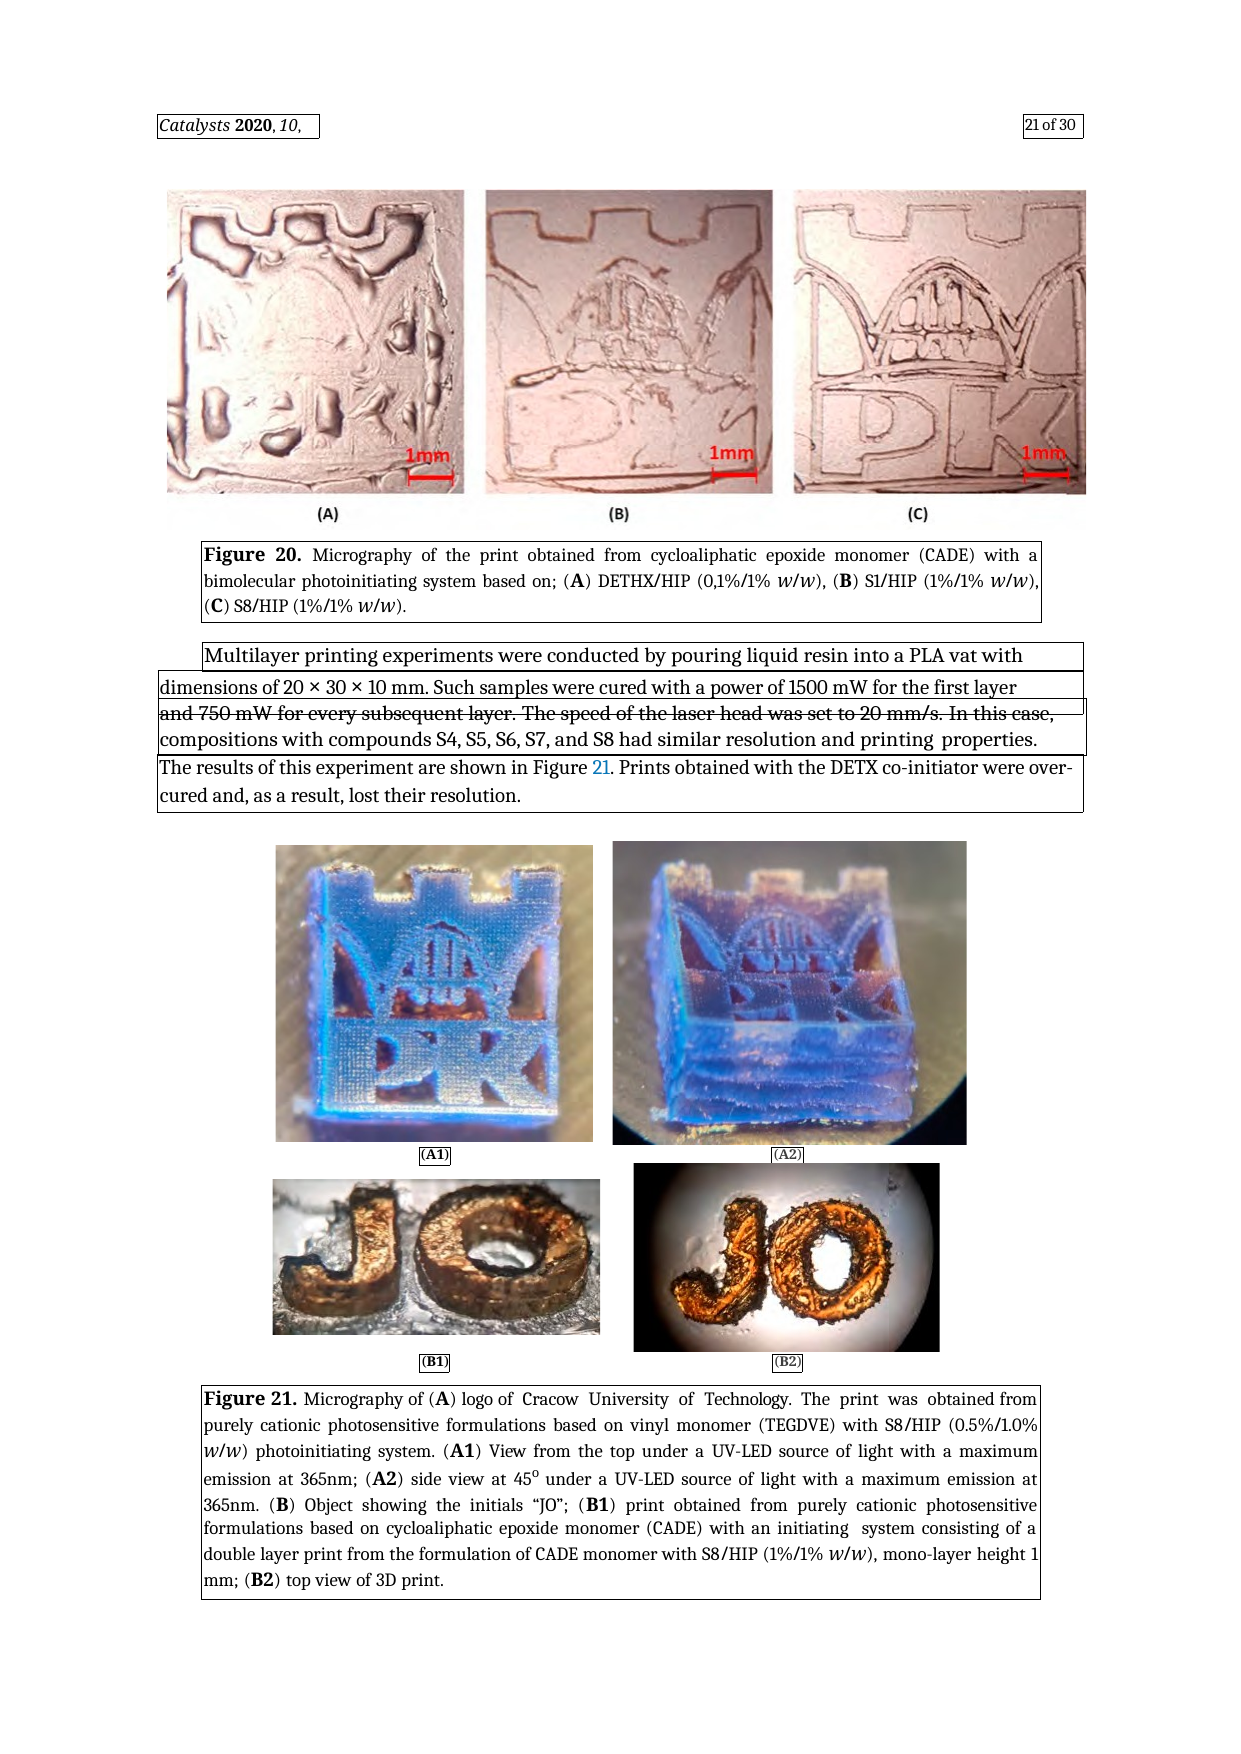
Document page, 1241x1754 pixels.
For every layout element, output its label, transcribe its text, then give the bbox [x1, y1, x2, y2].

text and 750 mW for every subsequent layer. The speed of the laser head was set to 20 mm/s. In this case, compositions with compounds S4, S5, S6, S7, and S8 had similar resolution and printing properties. [159, 699, 1086, 751]
picture [633, 1163, 940, 1352]
picture [612, 841, 967, 1145]
text 21 of 30 [1025, 115, 1083, 134]
picture [272, 1179, 601, 1335]
text (B2) [774, 1355, 802, 1370]
text The results of this experiment are shown in Figure 21. Prints obtained with the DETX co-initiator were over-cured and, as a result, lost their resolution. [159, 756, 1081, 807]
text Catalysts 2020, 10, 284 [159, 115, 319, 138]
text Multilayer printing experiments were conducted by pouring liquid resin into a PLA vat with [204, 643, 1083, 667]
text (A1) [421, 1148, 450, 1163]
text (B1) [422, 1355, 449, 1370]
picture [166, 189, 1087, 530]
picture [275, 845, 593, 1142]
text (A2) [773, 1148, 803, 1163]
text Figure 21. Micrography of (A) logo of Cracow University of Technology. The print was obtained from purely cationic photosensitive formulations based on vinyl monomer (TEGDVE) with S8/HIP (0.5%/1.0% w/w) photoinitiating system. (A1) View from the top under a UV-LED source of light with a maximum emission at 365nm; (A2) side view at 45o under a UV-LED source of light with a maximum emission at 365nm. (B) Object showing the initials “JO”; (B1) print obtained from purely cationic photosensitive formulations based on cycloaliphatic epoxide monomer (CADE) with an initiating system consisting of a double layer print from the formulation of CADE monomer with S8/HIP (1%/1% w/w), mono-layer height 1 mm; (B2) top view of 3D print. [203, 1386, 1038, 1592]
text Figure 20. Micrography of the print obtained from cycloaliphatic epoxide monomer (CADE) with a bimolecular photoinitiating system based on; (A) DETHX/HIP (0,1%/1% w/w), (B) S1/HIP (1%/1% w/w), (C) S8/HIP (1%/1% w/w). [203, 542, 1039, 618]
text dimensions of 20 × 30 × 10 mm. Such samples were cured with a power of 1500 mW for the first layer [159, 671, 1083, 698]
